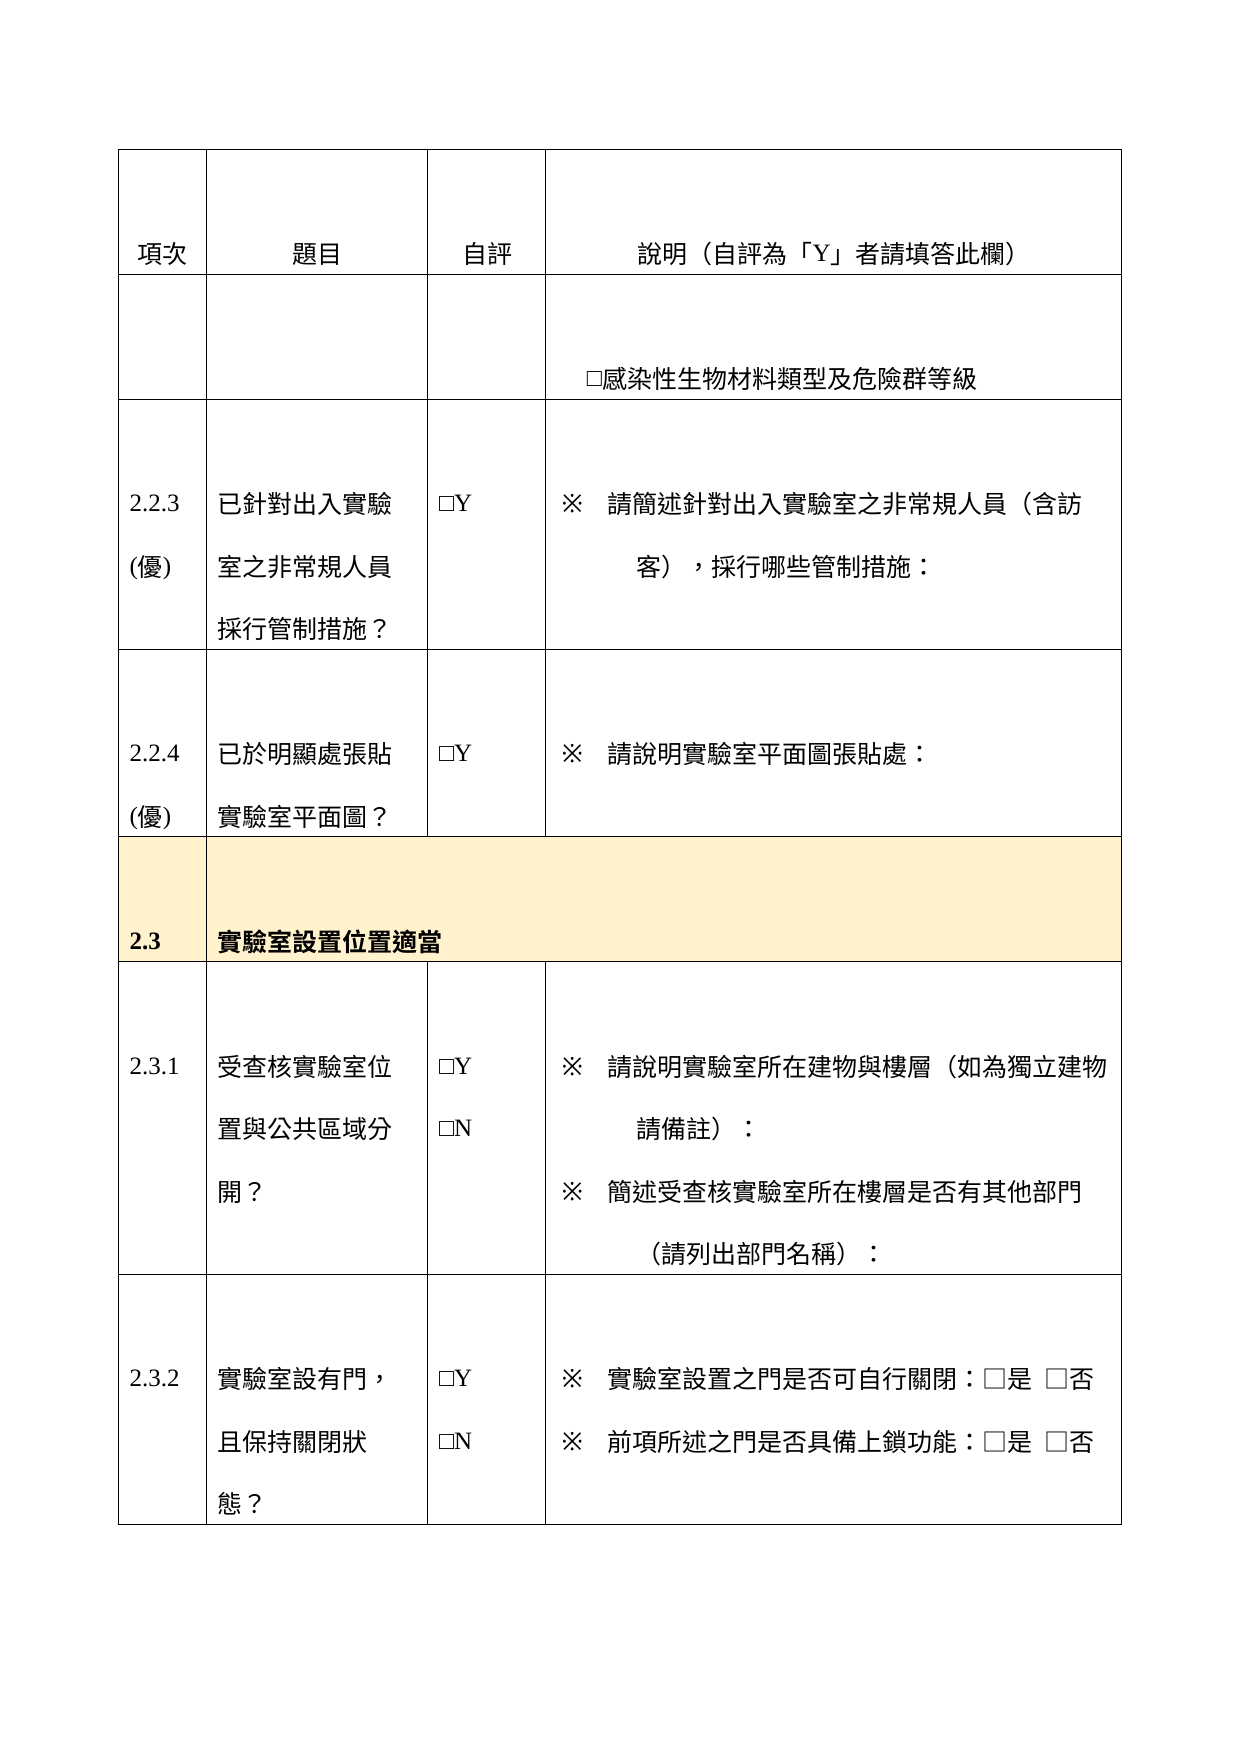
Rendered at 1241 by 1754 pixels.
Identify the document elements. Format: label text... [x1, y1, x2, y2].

table_header 說明（自評為「Y」者請填答此欄） [546, 150, 1121, 273]
table_cell 2.3.2 [119, 1275, 206, 1523]
table_cell 2.3 [119, 837, 206, 961]
table_cell 受查核實驗室位置與公共區域分開？ [207, 962, 427, 1273]
table_cell 實驗室設置之門是否可自行關閉：□是 □否 前項所述之門是否具備上鎖功能：□是 □否 [546, 1275, 1121, 1523]
table_header 題目 [207, 150, 427, 273]
table_cell 已針對出入實驗室之非常規人員採行管制措施？ [207, 400, 427, 648]
table_cell 請簡述針對出入實驗室之非常規人員（含訪客），採行哪些管制措施： [546, 400, 1121, 648]
table_cell □Y [428, 400, 545, 648]
table_cell 2.2.3 (優) [119, 400, 206, 648]
table_cell 實驗室設有門，且保持關閉狀態？ [207, 1275, 427, 1523]
table_cell □Y □N [428, 1275, 545, 1523]
table_cell 2.2.4 (優) [119, 650, 206, 836]
table_cell [428, 275, 545, 398]
table_cell 實驗室設置位置適當 [207, 837, 1121, 961]
table_header 自評 [428, 150, 545, 273]
table_cell 2.3.1 [119, 962, 206, 1273]
table_cell [119, 275, 206, 398]
table_cell 已於明顯處張貼實驗室平面圖？ [207, 650, 427, 836]
table_cell 請說明實驗室所在建物與樓層（如為獨立建物請備註）： 簡述受查核實驗室所在樓層是否有其他部門（請列出部門名稱）： [546, 962, 1121, 1273]
table_cell □感染性生物材料類型及危險群等級 [546, 275, 1121, 398]
table_header 項次 [119, 150, 206, 273]
table_cell □Y □N [428, 962, 545, 1273]
table_cell 請說明實驗室平面圖張貼處： [546, 650, 1121, 836]
table_cell □Y [428, 650, 545, 836]
table_cell [207, 275, 427, 398]
